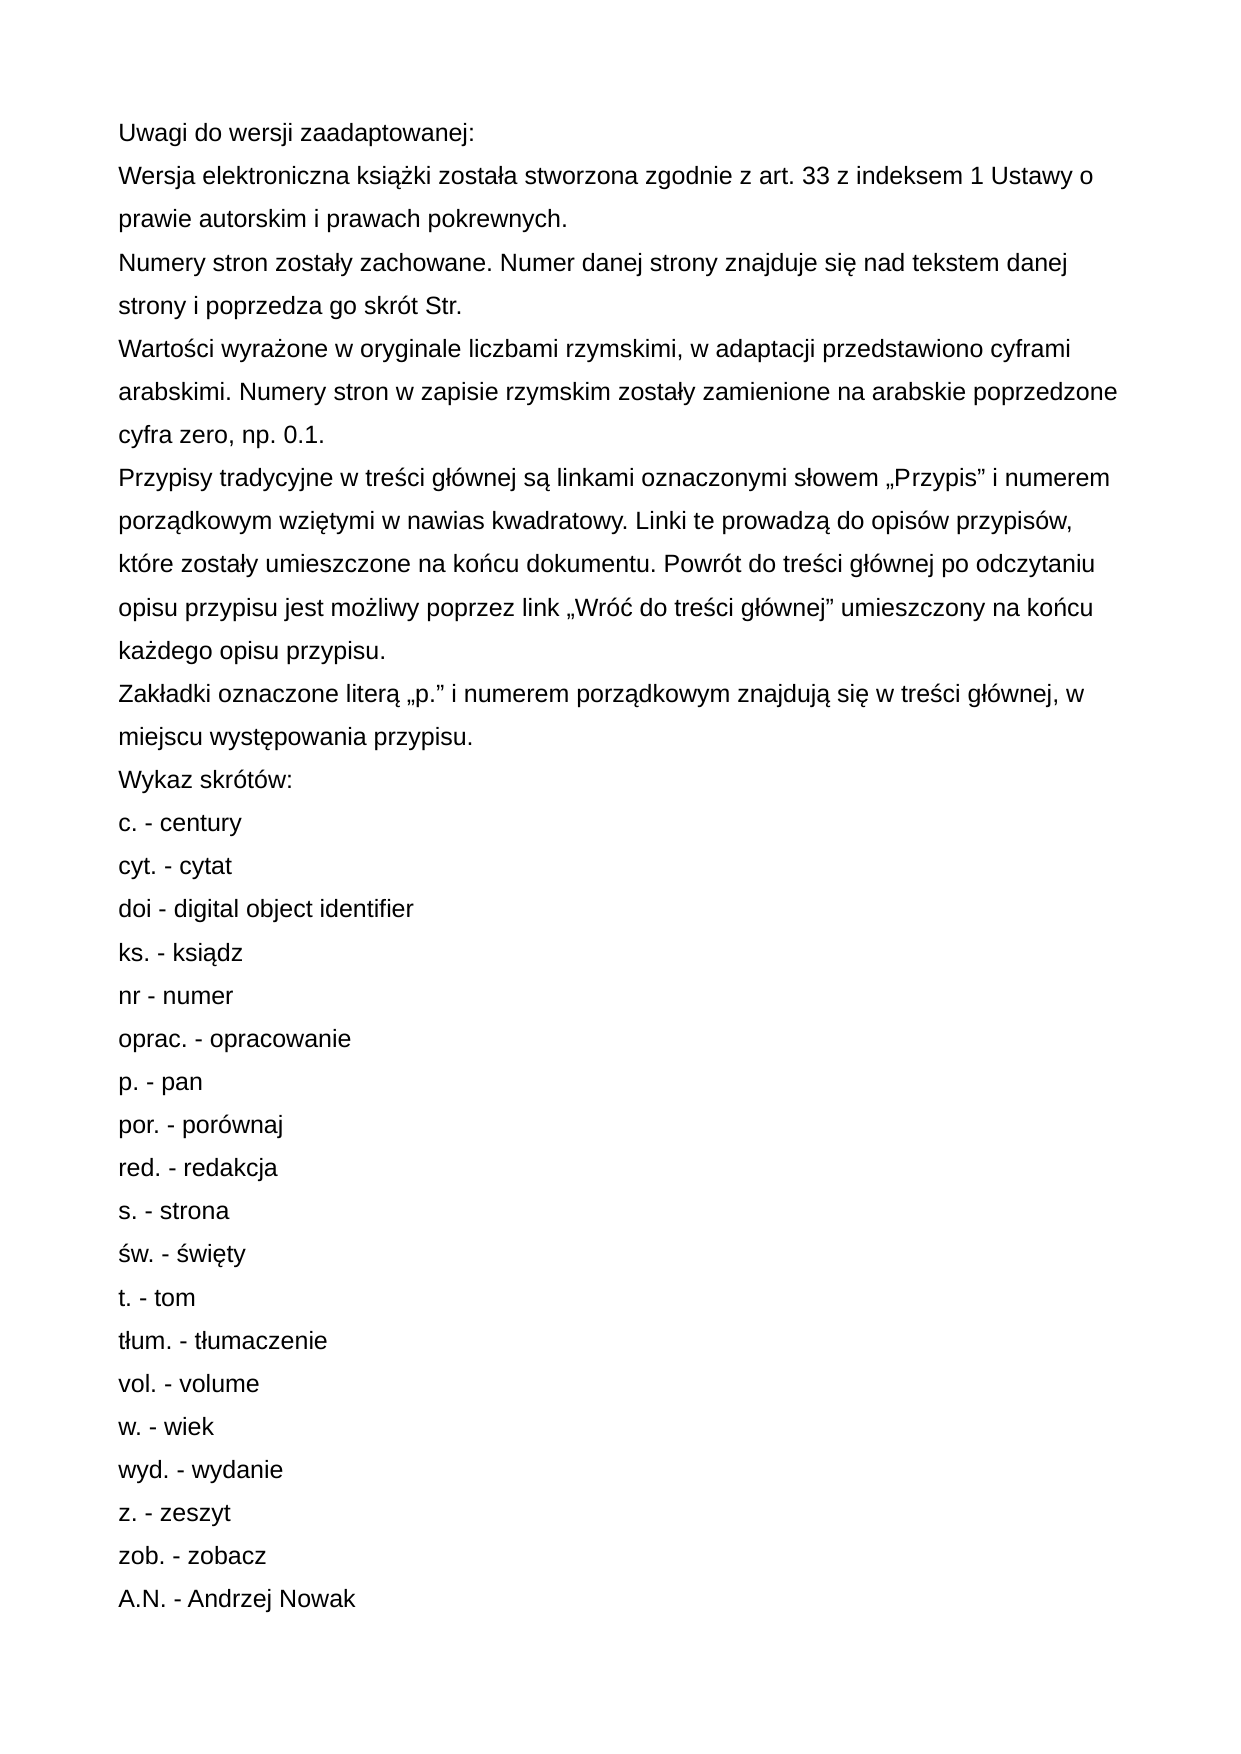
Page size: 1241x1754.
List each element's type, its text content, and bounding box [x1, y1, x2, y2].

text A.N. - Andrzej Nowak [118, 1584, 1122, 1613]
text doi - digital object identifier [118, 894, 1122, 923]
text św. - święty [118, 1239, 1122, 1268]
text p. - pan [118, 1067, 1122, 1096]
text Przypisy tradycyjne w treści głównej są linkami oznaczonymi słowem „Przypis” i numerem porządkowym wziętymi w nawias kwadratowy. Linki te prowadzą do opisów przypisów, które zostały umieszczone na końcu dokumentu. Powrót do treści głównej po odczytaniu opisu przypisu jest możliwy poprzez link „Wróć do treści głównej” umieszczony na końcu każdego opisu przypisu. [118, 463, 1122, 664]
text Numery stron zostały zachowane. Numer danej strony znajduje się nad tekstem danej strony i poprzedza go skrót Str. [118, 247, 1122, 319]
text nr - numer [118, 981, 1122, 1009]
text c. - century [118, 808, 1122, 837]
text w. - wiek [118, 1412, 1122, 1441]
text vol. - volume [118, 1369, 1122, 1397]
text Wartości wyrażone w oryginale liczbami rzymskimi, w adaptacji przedstawiono cyframi arabskimi. Numery stron w zapisie rzymskim zostały zamienione na arabskie poprzedzone cyfra zero, np. 0.1. [118, 334, 1122, 449]
text red. - redakcja [118, 1153, 1122, 1182]
text t. - tom [118, 1282, 1122, 1311]
text cyt. - cytat [118, 851, 1122, 880]
text tłum. - tłumaczenie [118, 1326, 1122, 1354]
text zob. - zobacz [118, 1541, 1122, 1570]
text z. - zeszyt [118, 1498, 1122, 1527]
text Zakładki oznaczone literą „p.” i numerem porządkowym znajdują się w treści głównej, w miejscu występowania przypisu. [118, 679, 1122, 751]
text Wersja elektroniczna książki została stworzona zgodnie z art. 33 z indeksem 1 Ustawy o prawie autorskim i prawach pokrewnych. [118, 161, 1122, 233]
text ks. - ksiądz [118, 937, 1122, 966]
text Uwagi do wersji zaadaptowanej: [118, 118, 1122, 147]
text s. - strona [118, 1196, 1122, 1225]
text wyd. - wydanie [118, 1455, 1122, 1484]
text por. - porównaj [118, 1110, 1122, 1139]
text Wykaz skrótów: [118, 765, 1122, 794]
text oprac. - opracowanie [118, 1024, 1122, 1052]
